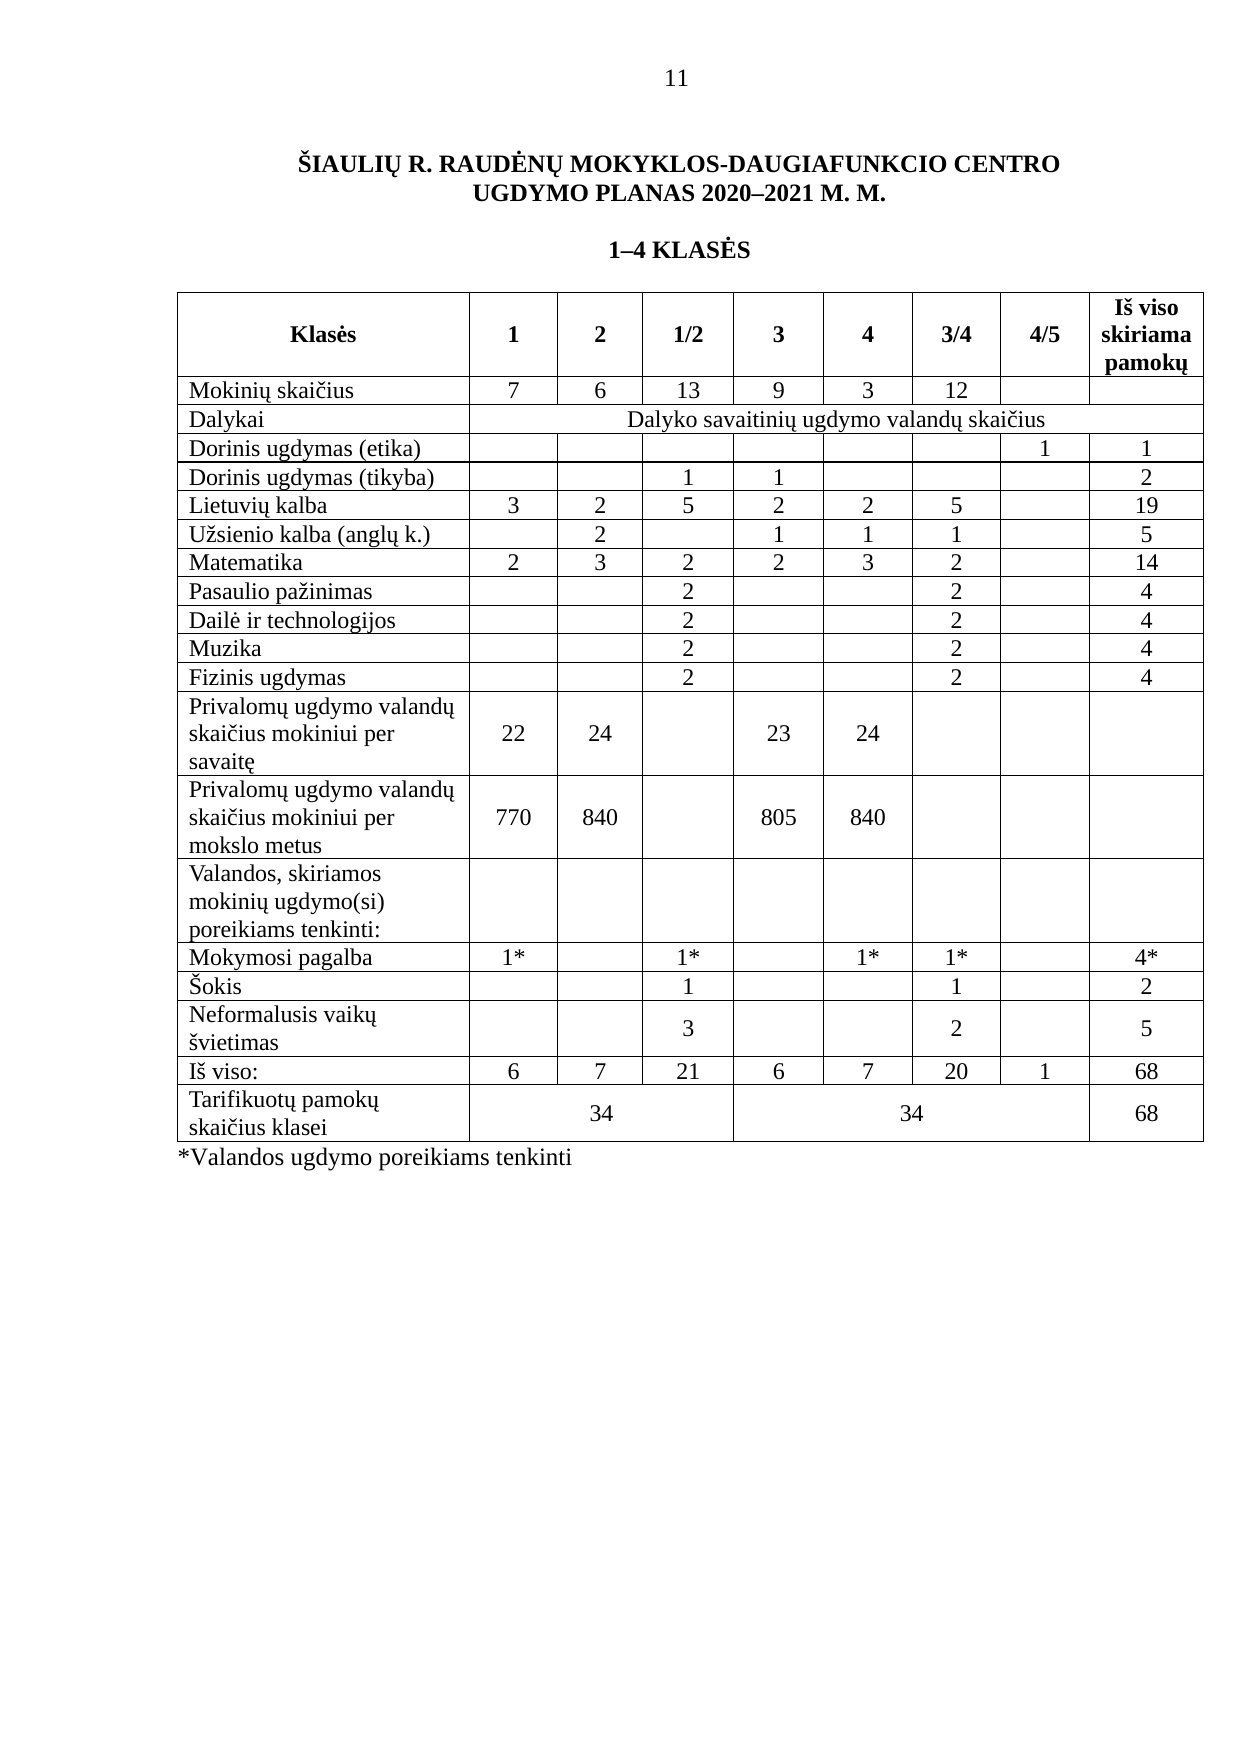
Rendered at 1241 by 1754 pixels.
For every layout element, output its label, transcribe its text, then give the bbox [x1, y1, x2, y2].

table_cell 6 [734, 1057, 823, 1084]
table_header 1 [470, 293, 557, 376]
table_cell 840 [824, 776, 912, 858]
table_cell [1090, 776, 1203, 858]
table_cell [1001, 1001, 1089, 1056]
table_cell Neformalusis vaikų švietimas [178, 1001, 469, 1056]
table_cell 24 [824, 692, 912, 774]
table_cell 3 [824, 377, 912, 404]
table_cell [470, 972, 557, 999]
table_cell [643, 692, 733, 774]
table_cell [1001, 549, 1089, 576]
table_cell [824, 434, 912, 461]
table_cell 2 [643, 606, 733, 633]
table_cell 1 [1090, 434, 1203, 461]
table_cell Privalomų ugdymo valandų skaičius mokiniui per mokslo metus [178, 776, 469, 858]
text 1–4 KLASĖS [177, 235, 1181, 264]
table_cell [470, 663, 557, 691]
table_cell [824, 972, 912, 999]
table_cell [558, 634, 642, 662]
table_cell 2 [913, 1001, 1000, 1056]
table_cell [643, 859, 733, 942]
table_cell [1001, 663, 1089, 691]
table_cell 1 [913, 520, 1000, 547]
table_cell [734, 972, 823, 999]
table_cell Pasaulio pažinimas [178, 577, 469, 605]
table_cell 7 [558, 1057, 642, 1084]
table_cell 2 [913, 634, 1000, 662]
table_cell 1 [734, 463, 823, 490]
table_cell 21 [643, 1057, 733, 1084]
text *Valandos ugdymo poreikiams tenkinti [177, 1142, 1181, 1170]
table_cell 840 [558, 776, 642, 858]
table_cell 2 [734, 491, 823, 519]
table_cell [1001, 943, 1089, 971]
table_cell [558, 943, 642, 971]
table_cell 1 [824, 520, 912, 547]
table_cell [913, 463, 1000, 490]
table_header Iš viso skiriama pamokų [1090, 293, 1203, 376]
table_cell 13 [643, 377, 733, 404]
table_cell Užsienio kalba (anglų k.) [178, 520, 469, 547]
table_cell 3 [558, 549, 642, 576]
table_cell 5 [1090, 520, 1203, 547]
table_header 4 [824, 293, 912, 376]
table_cell 1* [470, 943, 557, 971]
table_cell [913, 692, 1000, 774]
table_cell [734, 606, 823, 633]
table_cell [558, 463, 642, 490]
table_cell 3 [470, 491, 557, 519]
table_header Klasės [178, 293, 469, 376]
table_cell [470, 1001, 557, 1056]
table_cell Mokinių skaičius [178, 377, 469, 404]
table_cell [1001, 463, 1089, 490]
table_cell [558, 434, 642, 461]
table_cell [470, 859, 557, 942]
table_cell 2 [470, 549, 557, 576]
table_cell 68 [1090, 1057, 1203, 1084]
table_cell 68 [1090, 1085, 1203, 1141]
table_cell 2 [643, 577, 733, 605]
table_cell 7 [470, 377, 557, 404]
table_cell [558, 577, 642, 605]
table_cell 5 [913, 491, 1000, 519]
table_cell Šokis [178, 972, 469, 999]
table_cell [558, 663, 642, 691]
table_cell 4 [1090, 606, 1203, 633]
table_cell 1* [643, 943, 733, 971]
table_cell [824, 663, 912, 691]
table_cell [1001, 972, 1089, 999]
table_cell [1090, 692, 1203, 774]
table_cell [643, 776, 733, 858]
table_cell Tarifikuotų pamokų skaičius klasei [178, 1085, 469, 1141]
table_cell [470, 634, 557, 662]
table_cell [558, 1001, 642, 1056]
table_cell 4 [1090, 577, 1203, 605]
table_cell 3 [643, 1001, 733, 1056]
table_cell Dorinis ugdymas (etika) [178, 434, 469, 461]
table_cell 2 [643, 549, 733, 576]
table_cell 770 [470, 776, 557, 858]
table_cell [1001, 520, 1089, 547]
table_cell 1* [824, 943, 912, 971]
table_cell [734, 434, 823, 461]
table_cell [824, 463, 912, 490]
table_cell [643, 520, 733, 547]
table_cell 1 [913, 972, 1000, 999]
table_cell 2 [913, 663, 1000, 691]
table_cell 1 [643, 972, 733, 999]
table_cell [824, 859, 912, 942]
table_cell 2 [643, 663, 733, 691]
table_cell 22 [470, 692, 557, 774]
table_cell 34 [734, 1085, 1089, 1141]
table_cell [913, 859, 1000, 942]
table_cell 24 [558, 692, 642, 774]
table_cell [824, 606, 912, 633]
text ŠIAULIŲ R. RAUDĖNŲ MOKYKLOS-DAUGIAFUNKCIO CENTRO [177, 149, 1181, 178]
table_cell 2 [913, 606, 1000, 633]
table_cell 2 [1090, 463, 1203, 490]
table_cell 2 [558, 491, 642, 519]
table_cell [734, 577, 823, 605]
table_cell 6 [558, 377, 642, 404]
table_cell 5 [1090, 1001, 1203, 1056]
table_cell 14 [1090, 549, 1203, 576]
table_cell [824, 1001, 912, 1056]
table_cell 12 [913, 377, 1000, 404]
table_cell [1001, 634, 1089, 662]
table_cell 3 [824, 549, 912, 576]
table_cell Privalomų ugdymo valandų skaičius mokiniui per savaitę [178, 692, 469, 774]
table_cell [734, 943, 823, 971]
table_cell 2 [824, 491, 912, 519]
table_cell [1090, 859, 1203, 942]
table_cell 2 [913, 549, 1000, 576]
table_cell [1001, 577, 1089, 605]
table_cell [558, 859, 642, 942]
table_cell [734, 663, 823, 691]
table_header 3/4 [913, 293, 1000, 376]
table_cell 5 [643, 491, 733, 519]
table_cell [1001, 776, 1089, 858]
table_header 3 [734, 293, 823, 376]
table_cell [558, 606, 642, 633]
table_cell [913, 434, 1000, 461]
table_cell [1001, 606, 1089, 633]
table_cell 23 [734, 692, 823, 774]
table_cell Matematika [178, 549, 469, 576]
table_cell Dailė ir technologijos [178, 606, 469, 633]
table_cell Valandos, skiriamos mokinių ugdymo(si) poreikiams tenkinti: [178, 859, 469, 942]
table_cell 805 [734, 776, 823, 858]
table_cell 1 [734, 520, 823, 547]
table_header 2 [558, 293, 642, 376]
table_cell 1* [913, 943, 1000, 971]
table_cell 1 [643, 463, 733, 490]
table_cell 1 [1001, 1057, 1089, 1084]
table_cell [734, 1001, 823, 1056]
table_cell Mokymosi pagalba [178, 943, 469, 971]
table_cell [1001, 859, 1089, 942]
table_cell 19 [1090, 491, 1203, 519]
table_cell 2 [558, 520, 642, 547]
table_cell [470, 520, 557, 547]
table_cell [470, 434, 557, 461]
table_cell [734, 634, 823, 662]
table_cell 6 [470, 1057, 557, 1084]
table_cell [824, 634, 912, 662]
table_cell 9 [734, 377, 823, 404]
table_cell Dalykai [178, 405, 469, 433]
table_cell [734, 859, 823, 942]
table_cell [1090, 377, 1203, 404]
table_cell [470, 606, 557, 633]
table_cell [1001, 692, 1089, 774]
table_cell [1001, 491, 1089, 519]
table_cell Lietuvių kalba [178, 491, 469, 519]
table_cell 4 [1090, 663, 1203, 691]
table_cell 2 [643, 634, 733, 662]
table_cell Fizinis ugdymas [178, 663, 469, 691]
table_cell Iš viso: [178, 1057, 469, 1084]
table_cell Dalyko savaitinių ugdymo valandų skaičius [470, 405, 1203, 433]
table_cell 34 [470, 1085, 733, 1141]
table_cell 7 [824, 1057, 912, 1084]
table_cell 1 [1001, 434, 1089, 461]
table_header 1/2 [643, 293, 733, 376]
text UGDYMO PLANAS 2020–2021 M. M. [177, 178, 1181, 207]
table_cell [470, 463, 557, 490]
table_cell Muzika [178, 634, 469, 662]
table_cell [643, 434, 733, 461]
table_cell Dorinis ugdymas (tikyba) [178, 463, 469, 490]
table_cell 2 [913, 577, 1000, 605]
table_header 4/5 [1001, 293, 1089, 376]
table_cell 4 [1090, 634, 1203, 662]
table_cell [913, 776, 1000, 858]
table_cell [1001, 377, 1089, 404]
table_cell [470, 577, 557, 605]
table_cell 2 [1090, 972, 1203, 999]
table_cell [824, 577, 912, 605]
table_cell 4* [1090, 943, 1203, 971]
table_cell 2 [734, 549, 823, 576]
table_cell [558, 972, 642, 999]
table_cell 20 [913, 1057, 1000, 1084]
